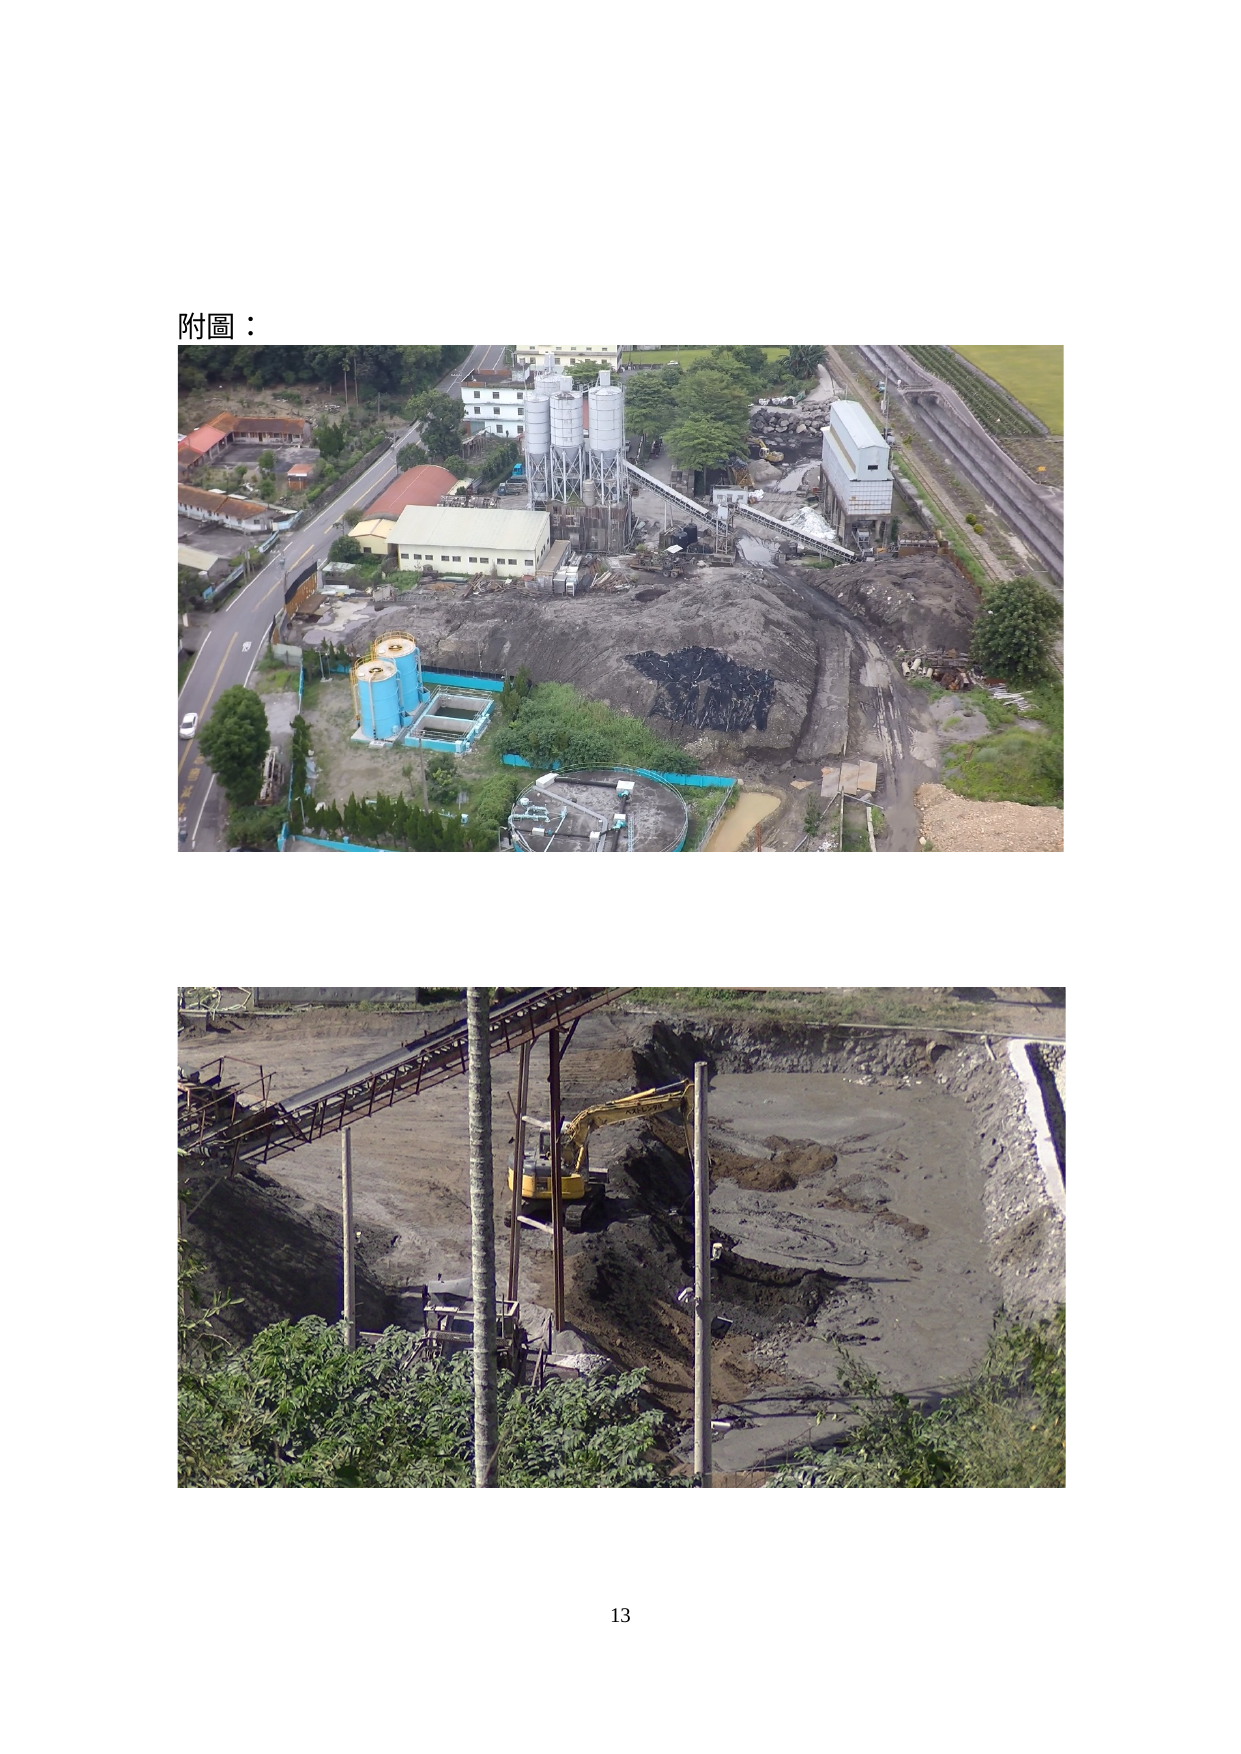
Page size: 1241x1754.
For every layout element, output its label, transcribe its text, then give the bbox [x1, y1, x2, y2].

table_cell [178, 1488, 1063, 1520]
text 附圖： [177, 283, 1063, 345]
table_cell [178, 971, 1063, 987]
table_header [178, 852, 1063, 971]
